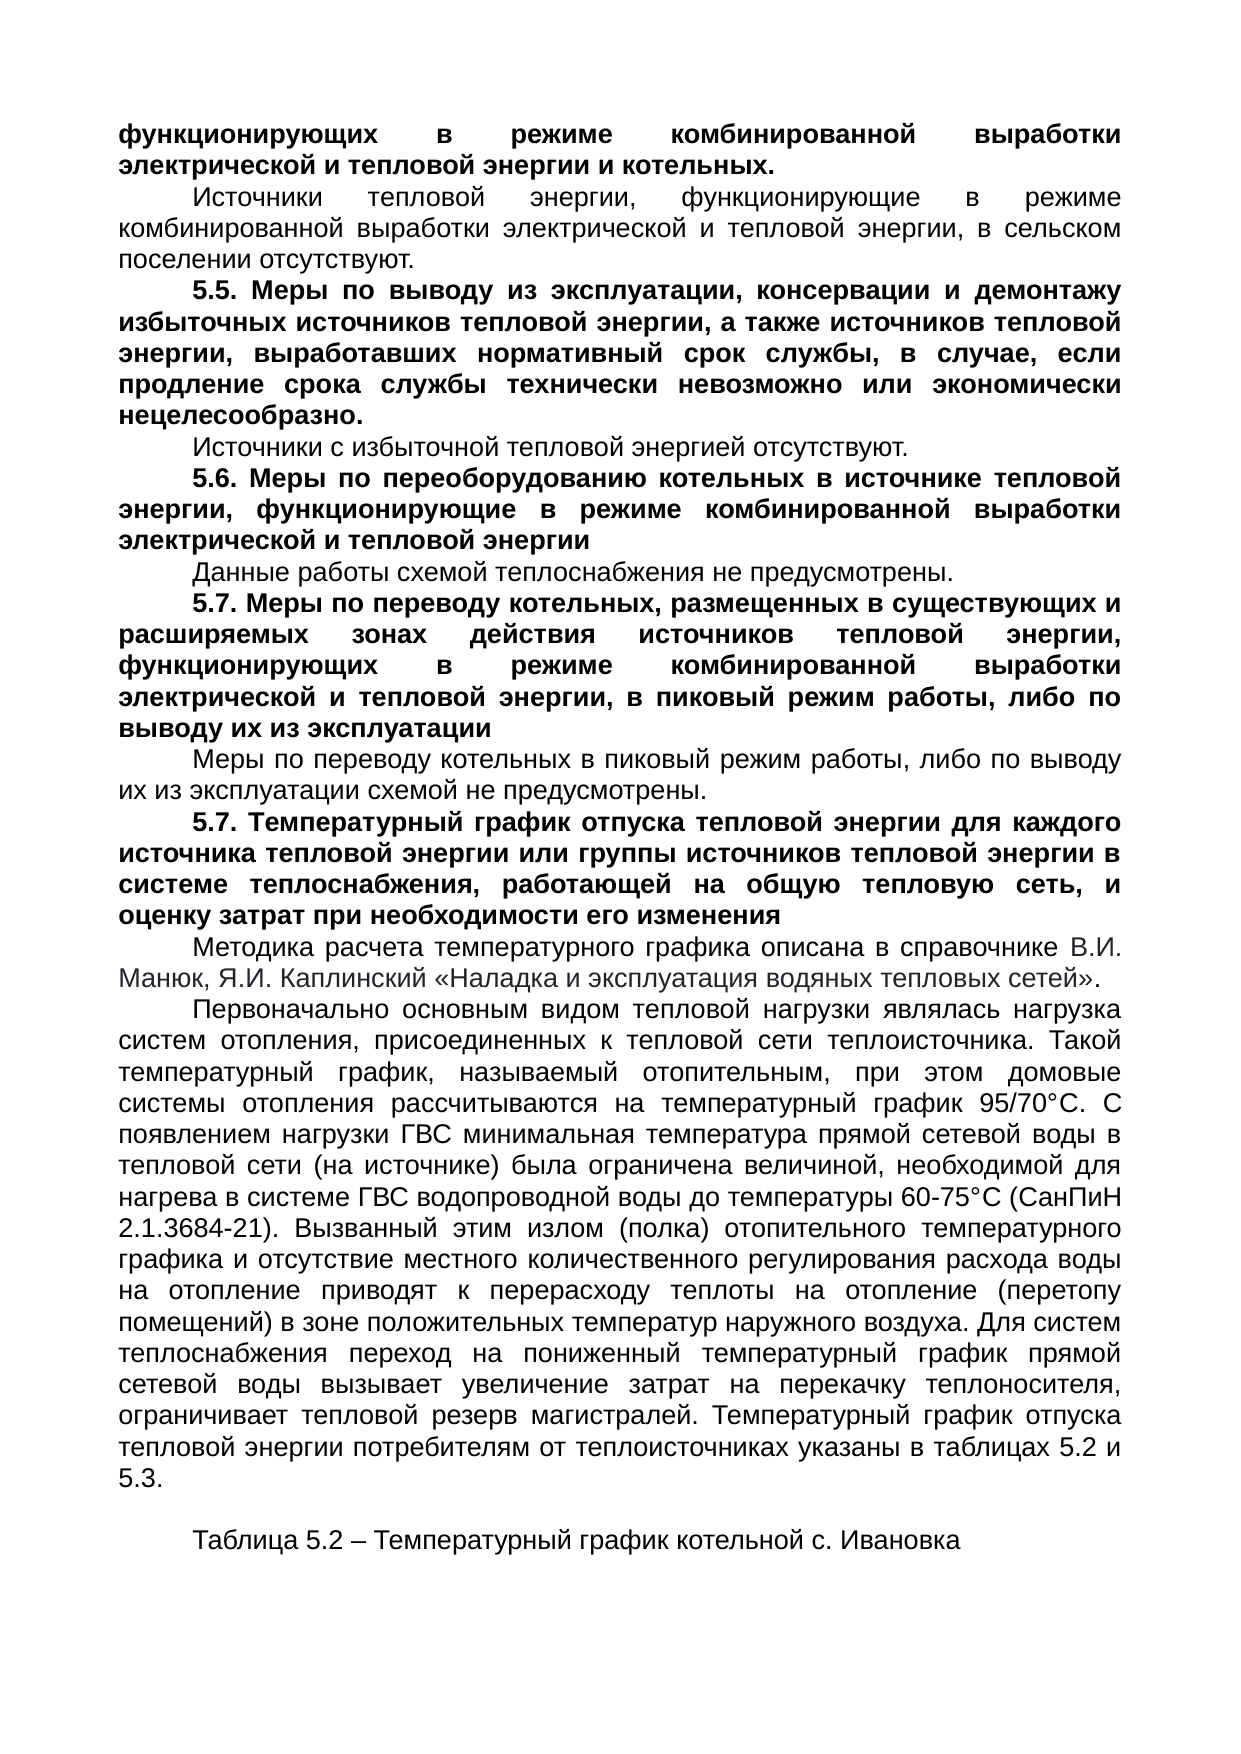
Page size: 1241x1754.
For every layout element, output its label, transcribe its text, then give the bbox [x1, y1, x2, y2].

list функционирующих в режиме комбинированной выработки электрической и тепловой энергии и котельных. [118, 118, 1122, 181]
text Данные работы схемой теплоснабжения не предусмотрены. [118, 556, 1122, 587]
text 5.6. Меры по переоборудованию котельных в источнике тепловой энергии, функционирующие в режиме комбинированной выработки электрической и тепловой энергии [118, 462, 1122, 556]
text Меры по переводу котельных в пиковый режим работы, либо по выводу их из эксплуатации схемой не предусмотрены. [118, 743, 1122, 806]
text 5.7. Температурный график отпуска тепловой энергии для каждого источника тепловой энергии или группы источников тепловой энергии в системе теплоснабжения, работающей на общую тепловую сеть, и оценку затрат при необходимости его изменения [118, 806, 1122, 931]
text Источники тепловой энергии, функционирующие в режиме комбинированной выработки электрической и тепловой энергии, в сельском поселении отсутствуют. [118, 181, 1122, 274]
text Первоначально основным видом тепловой нагрузки являлась нагрузка систем отопления, присоединенных к тепловой сети теплоисточника. Такой температурный график, называемый отопительным, при этом домовые системы отопления рассчитываются на температурный график 95/70°C. С появлением нагрузки ГВС минимальная температура прямой сетевой воды в тепловой сети (на источнике) была ограничена величиной, необходимой для нагрева в системе ГВС водопроводной воды до температуры 60-75°C (СанПиН 2.1.3684-21). Вызванный этим излом (полка) отопительного температурного графика и отсутствие местного количественного регулирования расхода воды на отопление приводят к перерасходу теплоты на отопление (перетопу помещений) в зоне положительных температур наружного воздуха. Для систем теплоснабжения переход на пониженный температурный график прямой сетевой воды вызывает увеличение затрат на перекачку теплоносителя, ограничивает тепловой резерв магистралей. Температурный график отпуска тепловой энергии потребителям от теплоисточниках указаны в таблицах 5.2 и 5.3. [118, 993, 1122, 1493]
text Источники с избыточной тепловой энергией отсутствуют. [118, 431, 1122, 462]
text 5.7. Меры по переводу котельных, размещенных в существующих и расширяемых зонах действия источников тепловой энергии, функционирующих в режиме комбинированной выработки электрической и тепловой энергии, в пиковый режим работы, либо по выводу их из эксплуатации [118, 587, 1122, 743]
text Методика расчета температурного графика описана в справочнике В.И. Манюк, Я.И. Каплинский «Наладка и эксплуатация водяных тепловых сетей». [118, 931, 1122, 993]
text 5.5. Меры по выводу из эксплуатации, консервации и демонтажу избыточных источников тепловой энергии, а также источников тепловой энергии, выработавших нормативный срок службы, в случае, если продление срока службы технически невозможно или экономически нецелесообразно. [118, 274, 1122, 431]
text Таблица 5.2 – Температурный график котельной с. Ивановка [118, 1524, 1122, 1556]
